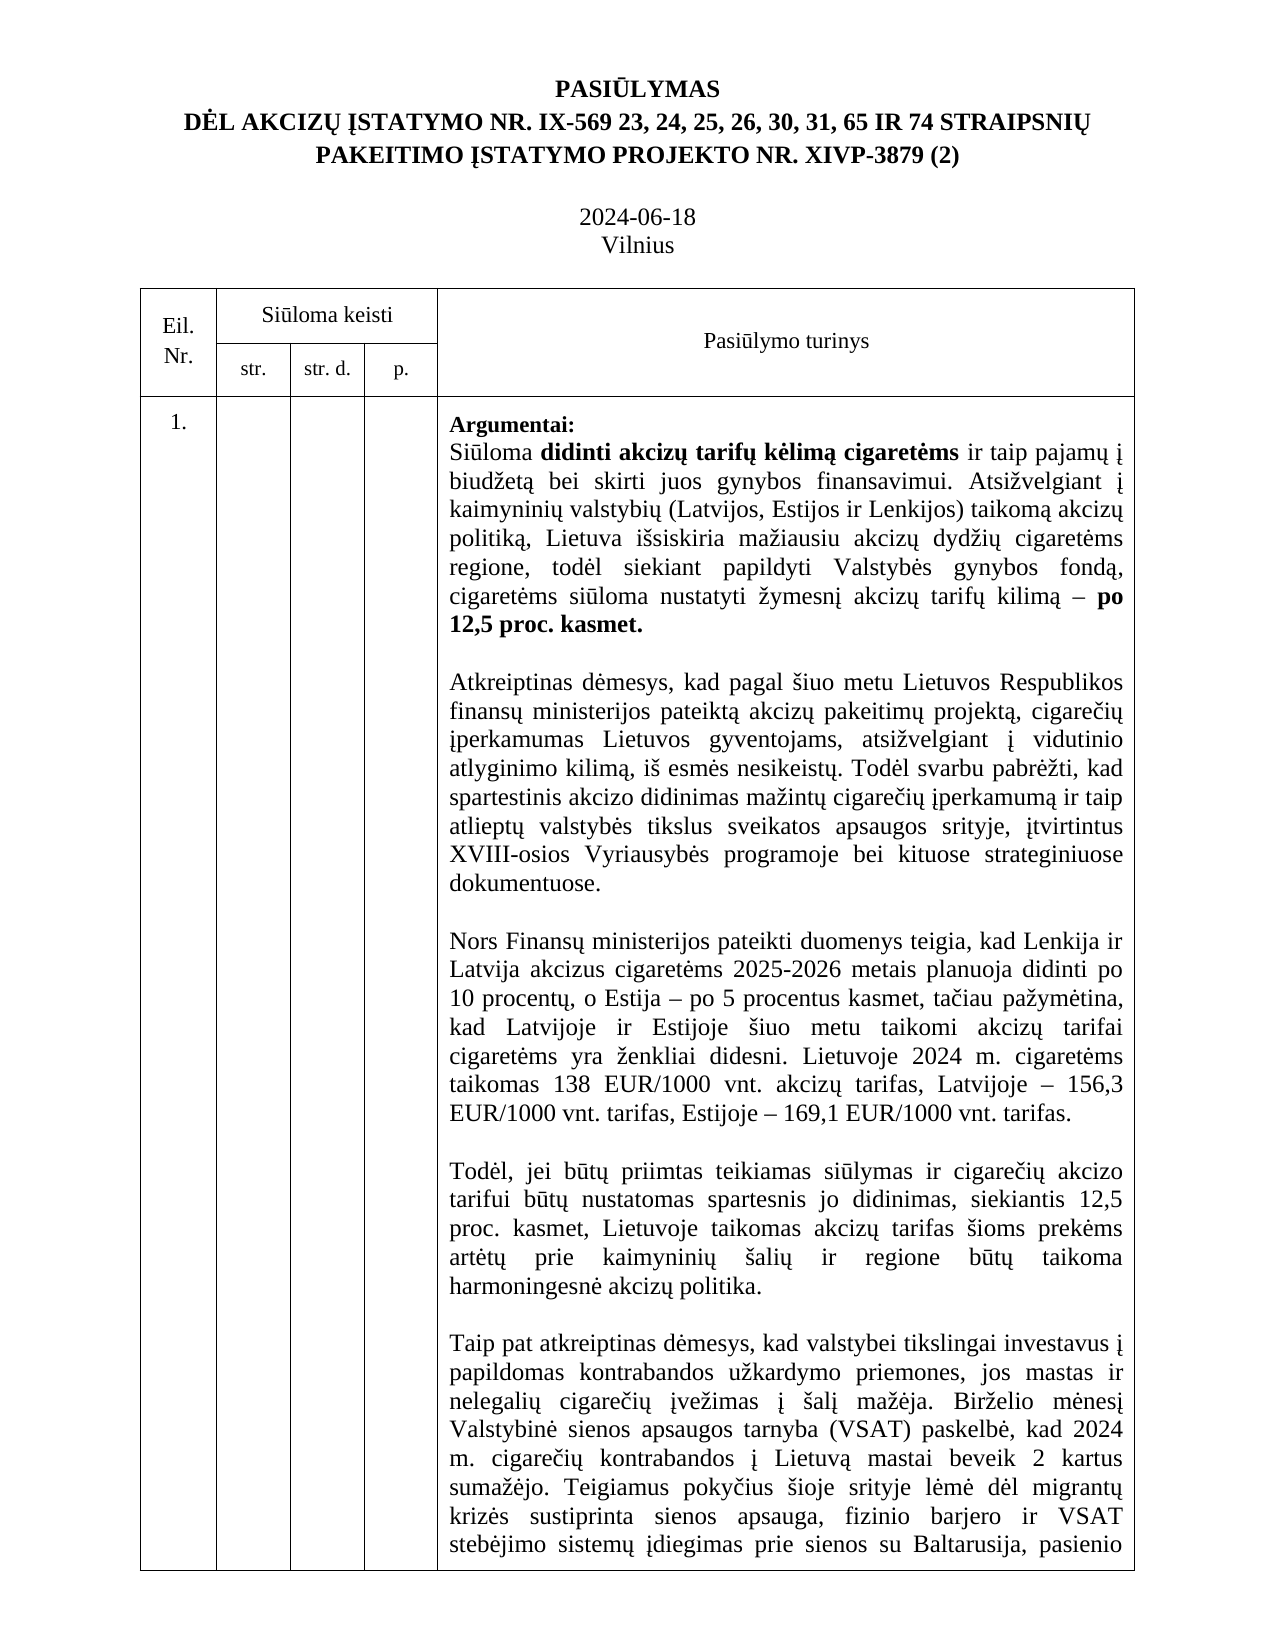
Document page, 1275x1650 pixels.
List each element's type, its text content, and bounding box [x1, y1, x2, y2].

table_header Eil. Nr. [141, 289, 216, 396]
text 2024-06-18 [150, 202, 1125, 230]
table_cell [291, 397, 364, 1570]
text DĖL AKCIZŲ ĮSTATYMO NR. IX-569 23, 24, 25, 26, 30, 31, 65 IR 74 STRAIPSNIŲ PAKEITIMO ĮSTATYMO PROJEKTO NR. XIVP-3879 (2) [150, 107, 1125, 168]
table_header Siūloma keisti [217, 289, 437, 343]
text Vilnius [150, 230, 1125, 259]
table_cell str. d. [291, 344, 364, 396]
text PASIŪLYMAS [150, 74, 1125, 102]
table_cell [365, 397, 437, 1570]
table_header Pasiūlymo turinys [438, 289, 1134, 396]
table_cell p. [365, 344, 437, 396]
table_cell [217, 397, 290, 1570]
table_cell 1. [141, 397, 216, 1570]
table_cell str. [217, 344, 290, 396]
table_cell Argumentai: Siūloma didinti akcizų tarifų kėlimą cigaretėms ir taip pajamų į biudžetą bei skirti juos gynybos finansavimui. Atsižvelgiant į kaimyninių valstybių (Latvijos, Estijos ir Lenkijos) taikomą akcizų politiką, Lietuva išsiskiria mažiausiu akcizų dydžių cigaretėms regione, todėl siekiant papildyti Valstybės gynybos fondą, cigaretėms siūloma nustatyti žymesnį akcizų tarifų kilimą – po 12,5 proc. kasmet. Atkreiptinas dėmesys, kad pagal šiuo metu Lietuvos Respublikos finansų ministerijos pateiktą akcizų pakeitimų projektą, cigarečių įperkamumas Lietuvos gyventojams, atsižvelgiant į vidutinio atlyginimo kilimą, iš esmės nesikeistų. Todėl svarbu pabrėžti, kad spartestinis akcizo didinimas mažintų cigarečių įperkamumą ir taip atlieptų valstybės tikslus sveikatos apsaugos srityje, įtvirtintus XVIII-osios Vyriausybės programoje bei kituose strateginiuose dokumentuose. Nors Finansų ministerijos pateikti duomenys teigia, kad Lenkija ir Latvija akcizus cigaretėms 2025-2026 metais planuoja didinti po 10 procentų, o Estija – po 5 procentus kasmet, tačiau pažymėtina, kad Latvijoje ir Estijoje šiuo metu taikomi akcizų tarifai cigaretėms yra ženkliai didesni. Lietuvoje 2024 m. cigaretėms taikomas 138 EUR/1000 vnt. akcizų tarifas, Latvijoje – 156,3 EUR/1000 vnt. tarifas, Estijoje – 169,1 EUR/1000 vnt. tarifas. Todėl, jei būtų priimtas teikiamas siūlymas ir cigarečių akcizo tarifui būtų nustatomas spartesnis jo didinimas, siekiantis 12,5 proc. kasmet, Lietuvoje taikomas akcizų tarifas šioms prekėms artėtų prie kaimyninių šalių ir regione būtų taikoma harmoningesnė akcizų politika. Taip pat atkreiptinas dėmesys, kad valstybei tikslingai investavus į papildomas kontrabandos užkardymo priemones, jos mastas ir nelegalių cigarečių įvežimas į šalį mažėja. Birželio mėnesį Valstybinė sienos apsaugos tarnyba (VSAT) paskelbė, kad 2024 m. cigarečių kontrabandos į Lietuvą mastai beveik 2 kartus sumažėjo. Teigiamus pokyčius šioje srityje lėmė dėl migrantų krizės sustiprinta sienos apsauga, fizinio barjero ir VSAT stebėjimo sistemų įdiegimas prie sienos su Baltarusija, pasienio [438, 397, 1134, 1570]
